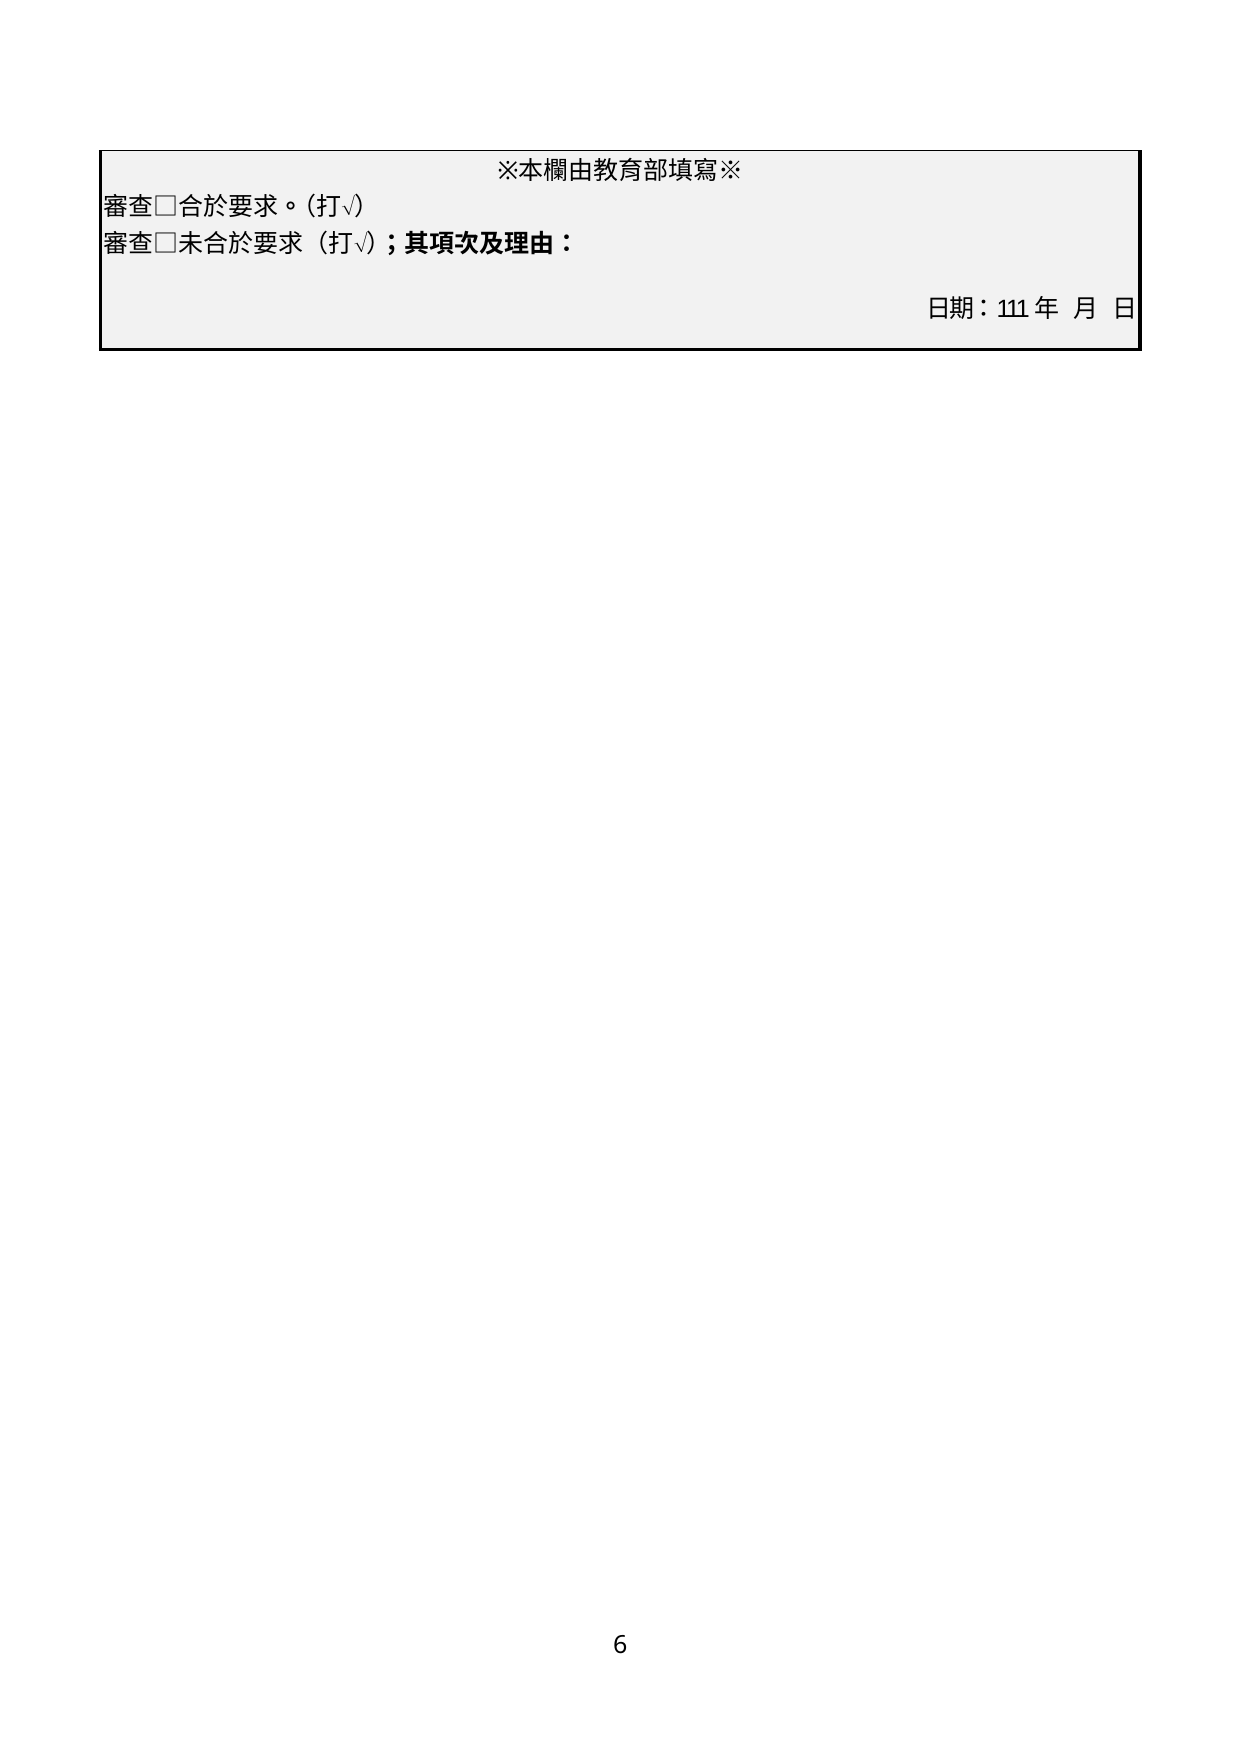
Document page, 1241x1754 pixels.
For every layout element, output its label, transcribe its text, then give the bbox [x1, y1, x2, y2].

table_cell ※本欄由教育部填寫※ 審查□合於要求。（打） 審查□未合於要求（打）；其項次及理由： 日期：111年 月 日 [102, 151, 1138, 348]
